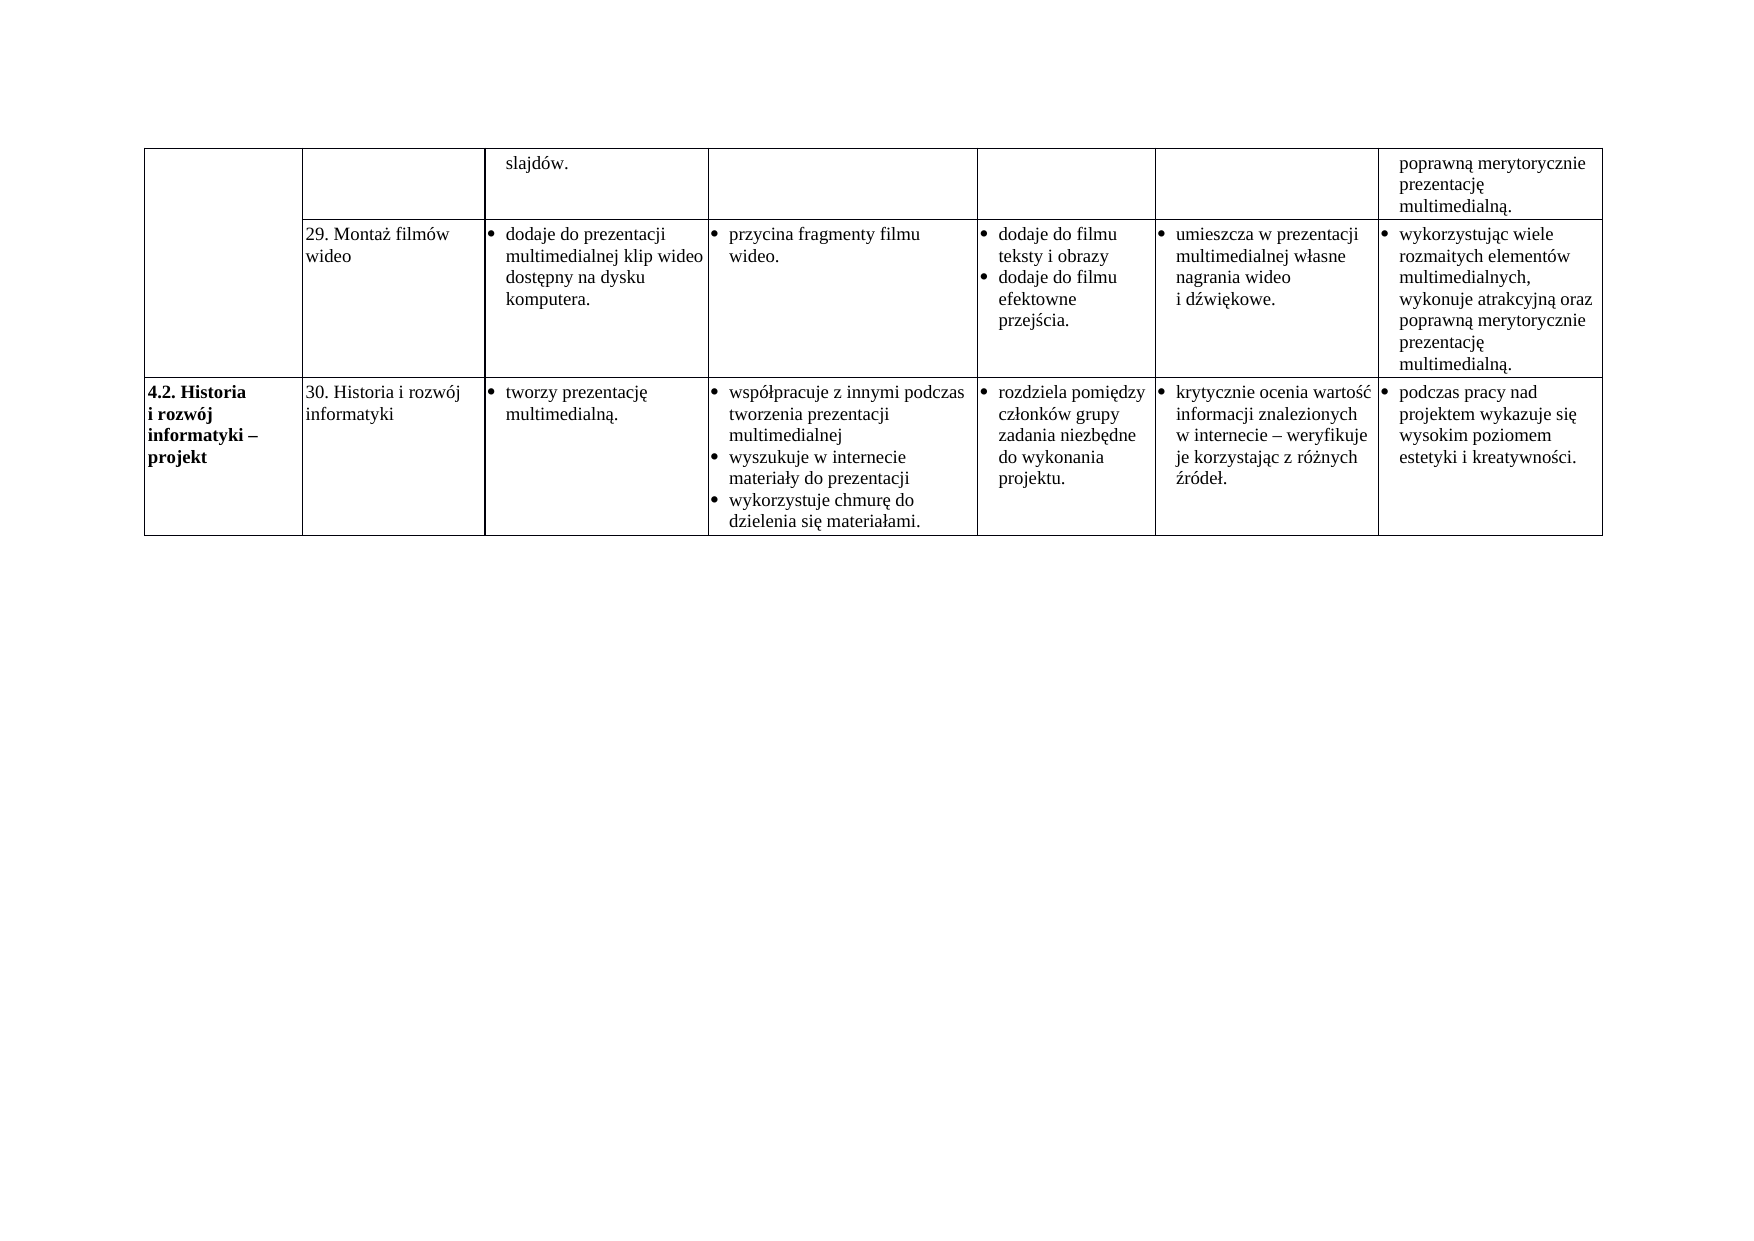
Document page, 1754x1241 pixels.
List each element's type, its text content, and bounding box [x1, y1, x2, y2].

table_cell przycina fragmenty filmu wideo. [709, 220, 977, 377]
table_cell dodaje do prezentacji multimedialnej klip wideo dostępny na dysku komputera. [486, 220, 708, 377]
table_cell [709, 149, 977, 219]
table_cell [1156, 149, 1378, 219]
table_cell [145, 149, 302, 377]
table_cell krytycznie ocenia wartość informacji znalezionych w internecie – weryfikuje je korzystając z różnych źródeł. [1156, 378, 1378, 535]
table_cell współpracuje z innymi podczas tworzenia prezentacji multimedialnej wyszukuje w internecie materiały do prezentacji wykorzystuje chmurę do dzielenia się materiałami. [709, 378, 977, 535]
table_cell [978, 149, 1155, 219]
table_cell dodaje do filmu teksty i obrazy dodaje do filmu efektowne przejścia. [978, 220, 1155, 377]
table_cell podczas pracy nad projektem wykazuje się wysokim poziomem estetyki i kreatywności. [1379, 378, 1602, 535]
table_cell [303, 149, 484, 219]
table_cell tworzy prezentację multimedialną. [486, 378, 708, 535]
table_cell 29. Montaż filmów wideo [303, 220, 484, 377]
table_cell poprawną merytorycznie prezentację multimedialną. [1379, 149, 1602, 219]
table_cell umieszcza w prezentacji multimedialnej własne nagrania wideo i dźwiękowe. [1156, 220, 1378, 377]
table_cell wykorzystując wiele rozmaitych elementów multimedialnych, wykonuje atrakcyjną oraz poprawną merytorycznie prezentację multimedialną. [1379, 220, 1602, 377]
table_cell slajdów. [486, 149, 708, 219]
table_cell rozdziela pomiędzy członków grupy zadania niezbędne do wykonania projektu. [978, 378, 1155, 535]
table_cell 30. Historia i rozwój informatyki [303, 378, 484, 535]
table_cell 4.2. Historia i rozwój informatyki – projekt [145, 378, 302, 535]
